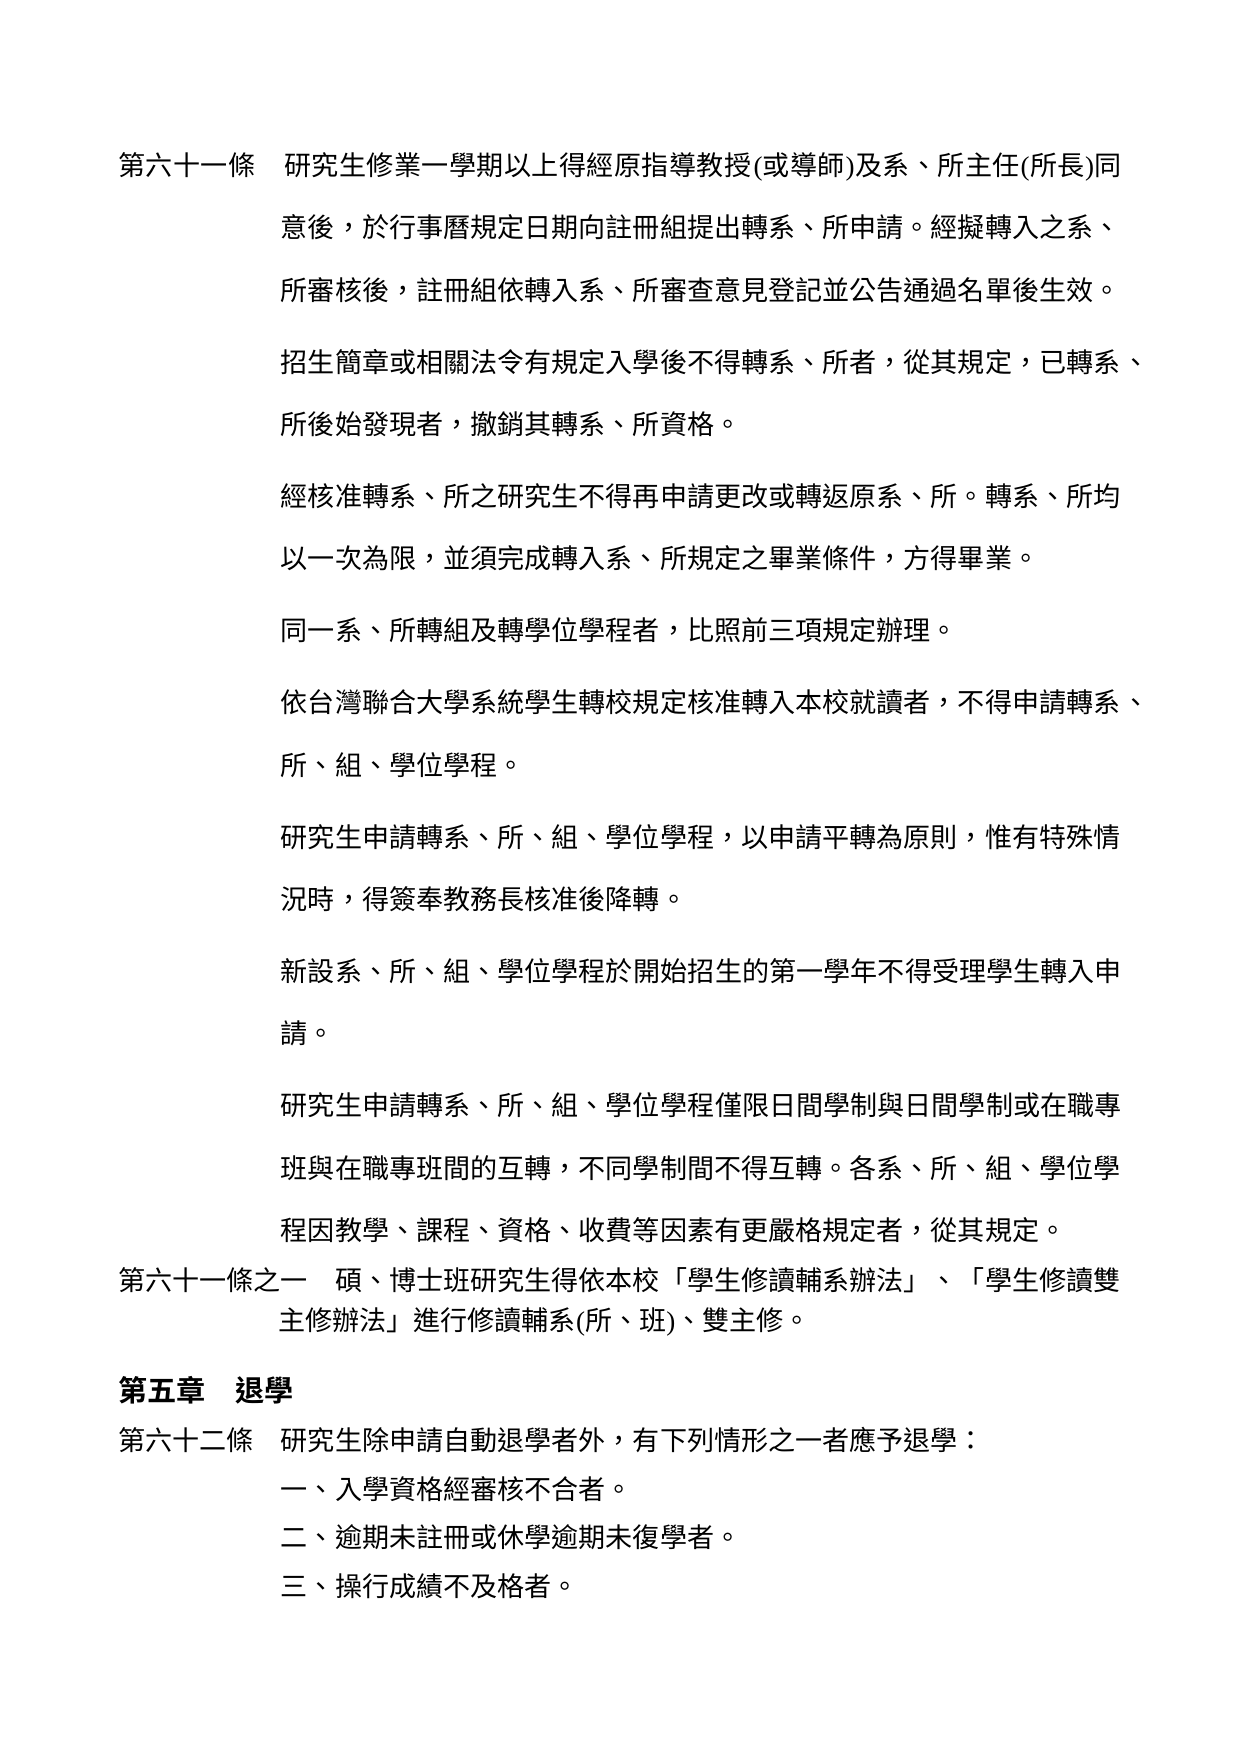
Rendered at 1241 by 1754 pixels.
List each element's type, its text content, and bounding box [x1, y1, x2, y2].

text 第六十一條之一 碩、博士班研究生得依本校「學生修讀輔系辦法」、「學生修讀雙主修辦法」進行修讀輔系(所、班)、雙主修。 [118, 1259, 1122, 1338]
text 第六十一條 研究生修業一學期以上得經原指導教授(或導師)及系、所主任(所長)同意後，於行事曆規定日期向註冊組提出轉系、所申請。經擬轉入之系、所審核後，註冊組依轉入系、所審查意見登記並公告通過名單後生效。 [118, 122, 1122, 309]
text 二、逾期未註冊或休學逾期未復學者。 [281, 1516, 1122, 1556]
text 研究生申請轉系、所、組、學位學程，以申請平轉為原則，惟有特殊情況時，得簽奉教務長核准後降轉。 [281, 793, 1122, 918]
text 第六十二條 研究生除申請自動退學者外，有下列情形之一者應予退學： [118, 1419, 1122, 1458]
text 三、操行成績不及格者。 [281, 1565, 1122, 1604]
text 研究生申請轉系、所、組、學位學程僅限日間學制與日間學制或在職專班與在職專班間的互轉，不同學制間不得互轉。各系、所、組、學位學程因教學、課程、資格、收費等因素有更嚴格規定者，從其規定。 [281, 1062, 1122, 1250]
text 第五章 退學 [118, 1347, 1122, 1409]
text 同一系、所轉組及轉學位學程者，比照前三項規定辦理。 [281, 587, 1122, 650]
text 一、入學資格經審核不合者。 [281, 1468, 1122, 1507]
text 招生簡章或相關法令有規定入學後不得轉系、所者，從其規定，已轉系、所後始發現者，撤銷其轉系、所資格。 [281, 318, 1122, 443]
text 依台灣聯合大學系統學生轉校規定核准轉入本校就讀者，不得申請轉系、所、組、學位學程。 [281, 659, 1122, 784]
text 經核准轉系、所之研究生不得再申請更改或轉返原系、所。轉系、所均以一次為限，並須完成轉入系、所規定之畢業條件，方得畢業。 [281, 453, 1122, 578]
text 新設系、所、組、學位學程於開始招生的第一學年不得受理學生轉入申請。 [281, 928, 1122, 1053]
